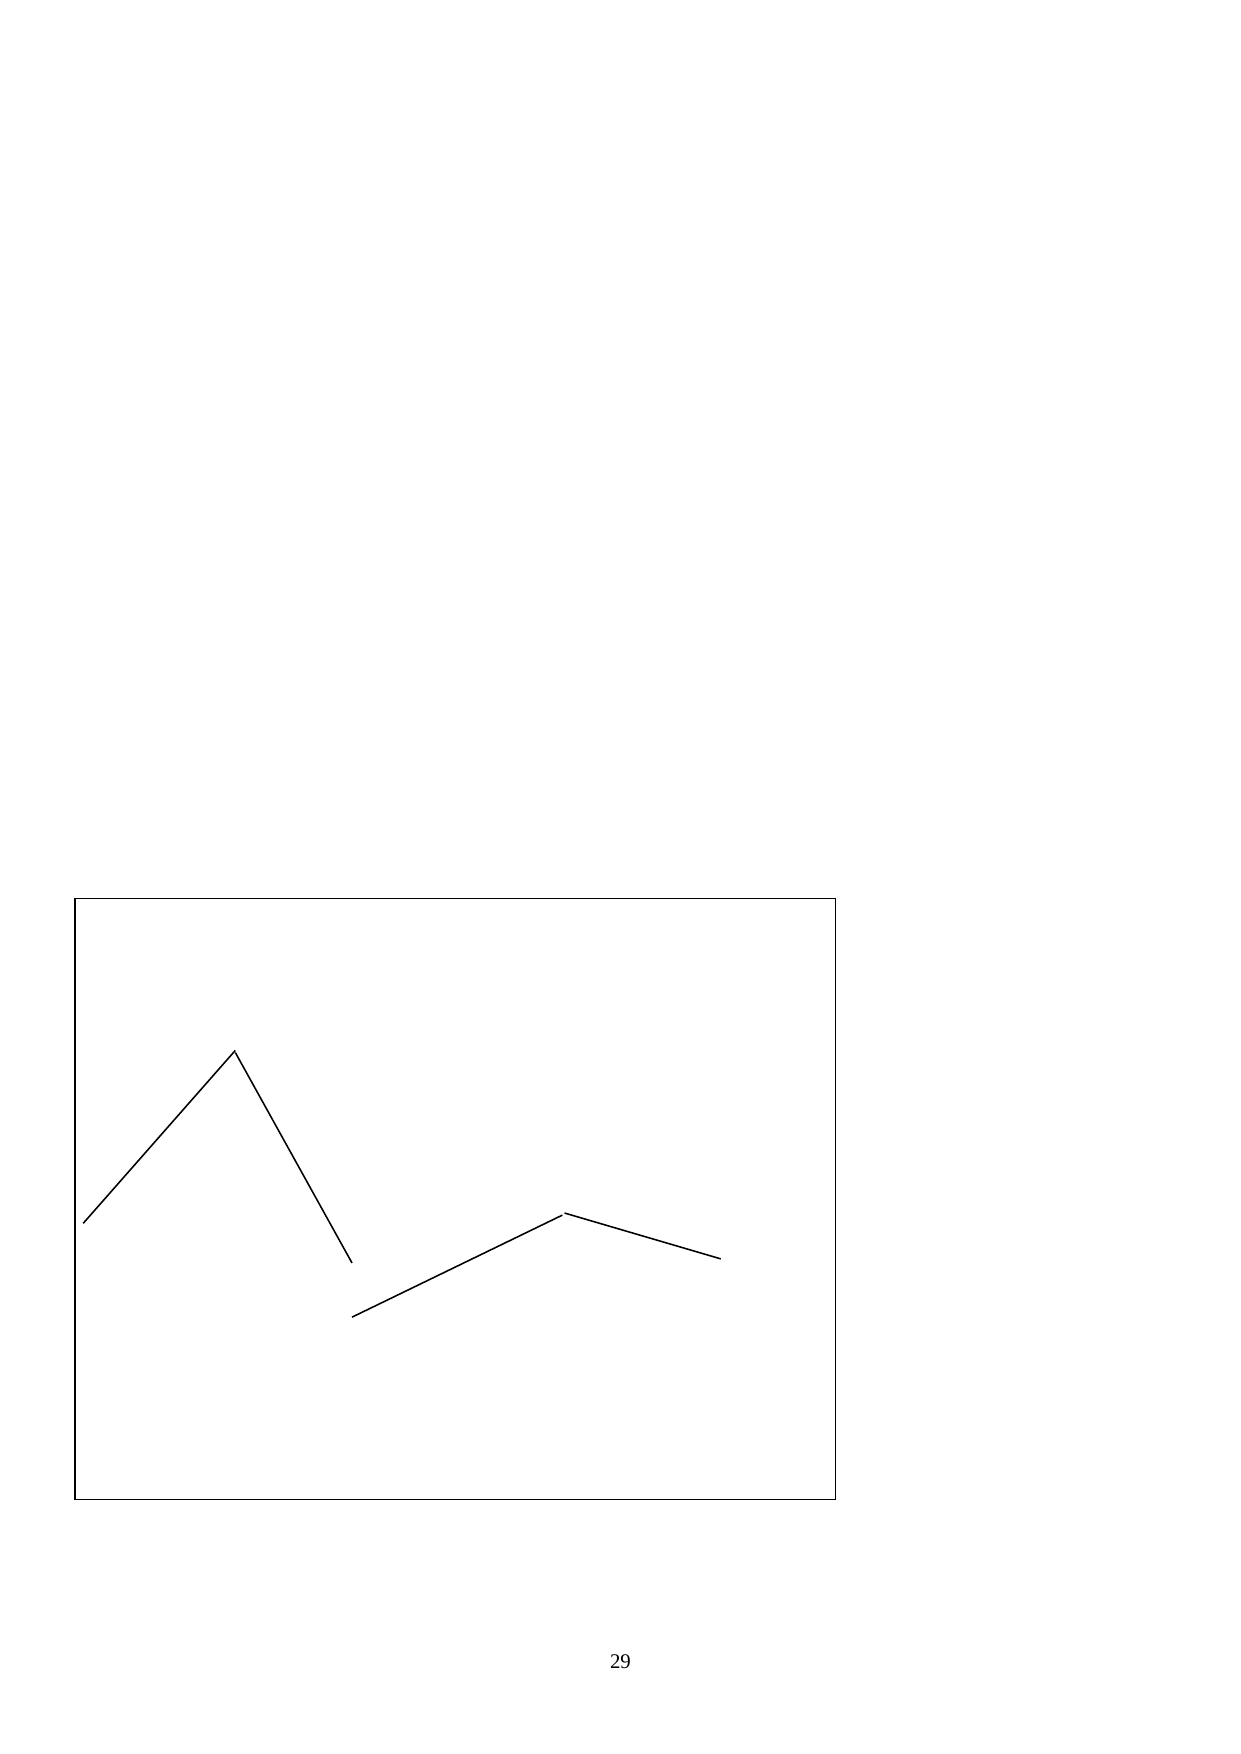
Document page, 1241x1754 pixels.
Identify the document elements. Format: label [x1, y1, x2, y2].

table_header [76, 899, 835, 1499]
